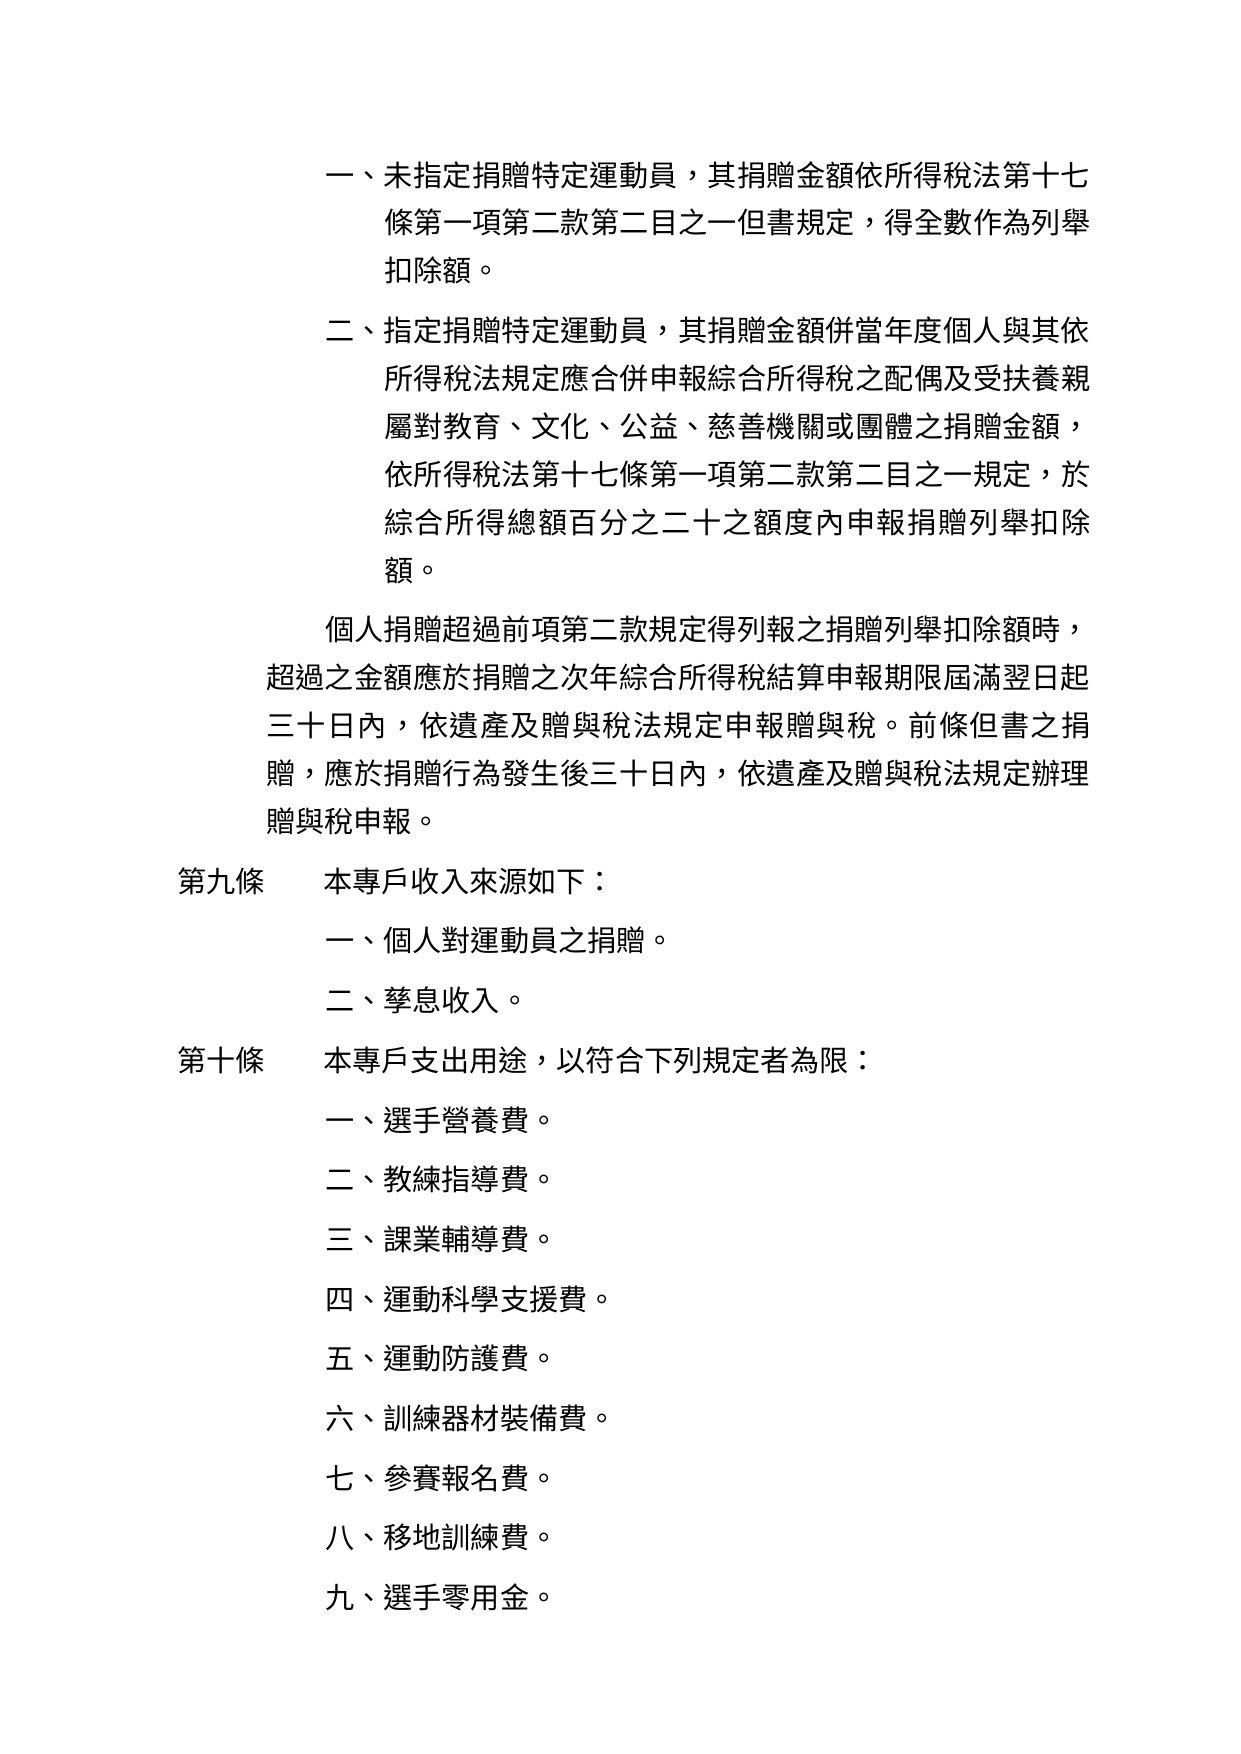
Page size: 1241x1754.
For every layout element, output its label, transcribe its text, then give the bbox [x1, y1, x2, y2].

text 二、孳息收入。 [266, 973, 1092, 1021]
text 二、教練指導費。 [266, 1152, 1092, 1200]
text 個人捐贈超過前項第二款規定得列報之捐贈列舉扣除額時，超過之金額應於捐贈之次年綜合所得稅結算申報期限屆滿翌日起三十日內，依遺產及贈與稅法規定申報贈與稅。前條但書之捐贈，應於捐贈行為發生後三十日內，依遺產及贈與稅法規定辦理贈與稅申報。 [266, 602, 1092, 842]
text 五、運動防護費。 [266, 1331, 1092, 1379]
text 七、參賽報名費。 [266, 1451, 1092, 1499]
text 一、未指定捐贈特定運動員，其捐贈金額依所得稅法第十七條第一項第二款第二目之一但書規定，得全數作為列舉扣除額。 [325, 148, 1092, 291]
text 六、訓練器材裝備費。 [266, 1391, 1092, 1439]
text 一、個人對運動員之捐贈。 [266, 913, 1092, 961]
text 九、選手零用金。 [266, 1570, 1092, 1618]
text 一、選手營養費。 [266, 1093, 1092, 1141]
text 第十條 本專戶支出用途，以符合下列規定者為限： [177, 1033, 1092, 1081]
text 四、運動科學支援費。 [266, 1272, 1092, 1319]
text 三、課業輔導費。 [266, 1212, 1092, 1260]
text 二、指定捐贈特定運動員，其捐贈金額併當年度個人與其依所得稅法規定應合併申報綜合所得稅之配偶及受扶養親屬對教育、文化、公益、慈善機關或團體之捐贈金額，依所得稅法第十七條第一項第二款第二目之一規定，於綜合所得總額百分之二十之額度內申報捐贈列舉扣除額。 [325, 303, 1092, 591]
text 八、移地訓練費。 [266, 1510, 1092, 1558]
text 第九條 本專戶收入來源如下： [177, 854, 1092, 902]
